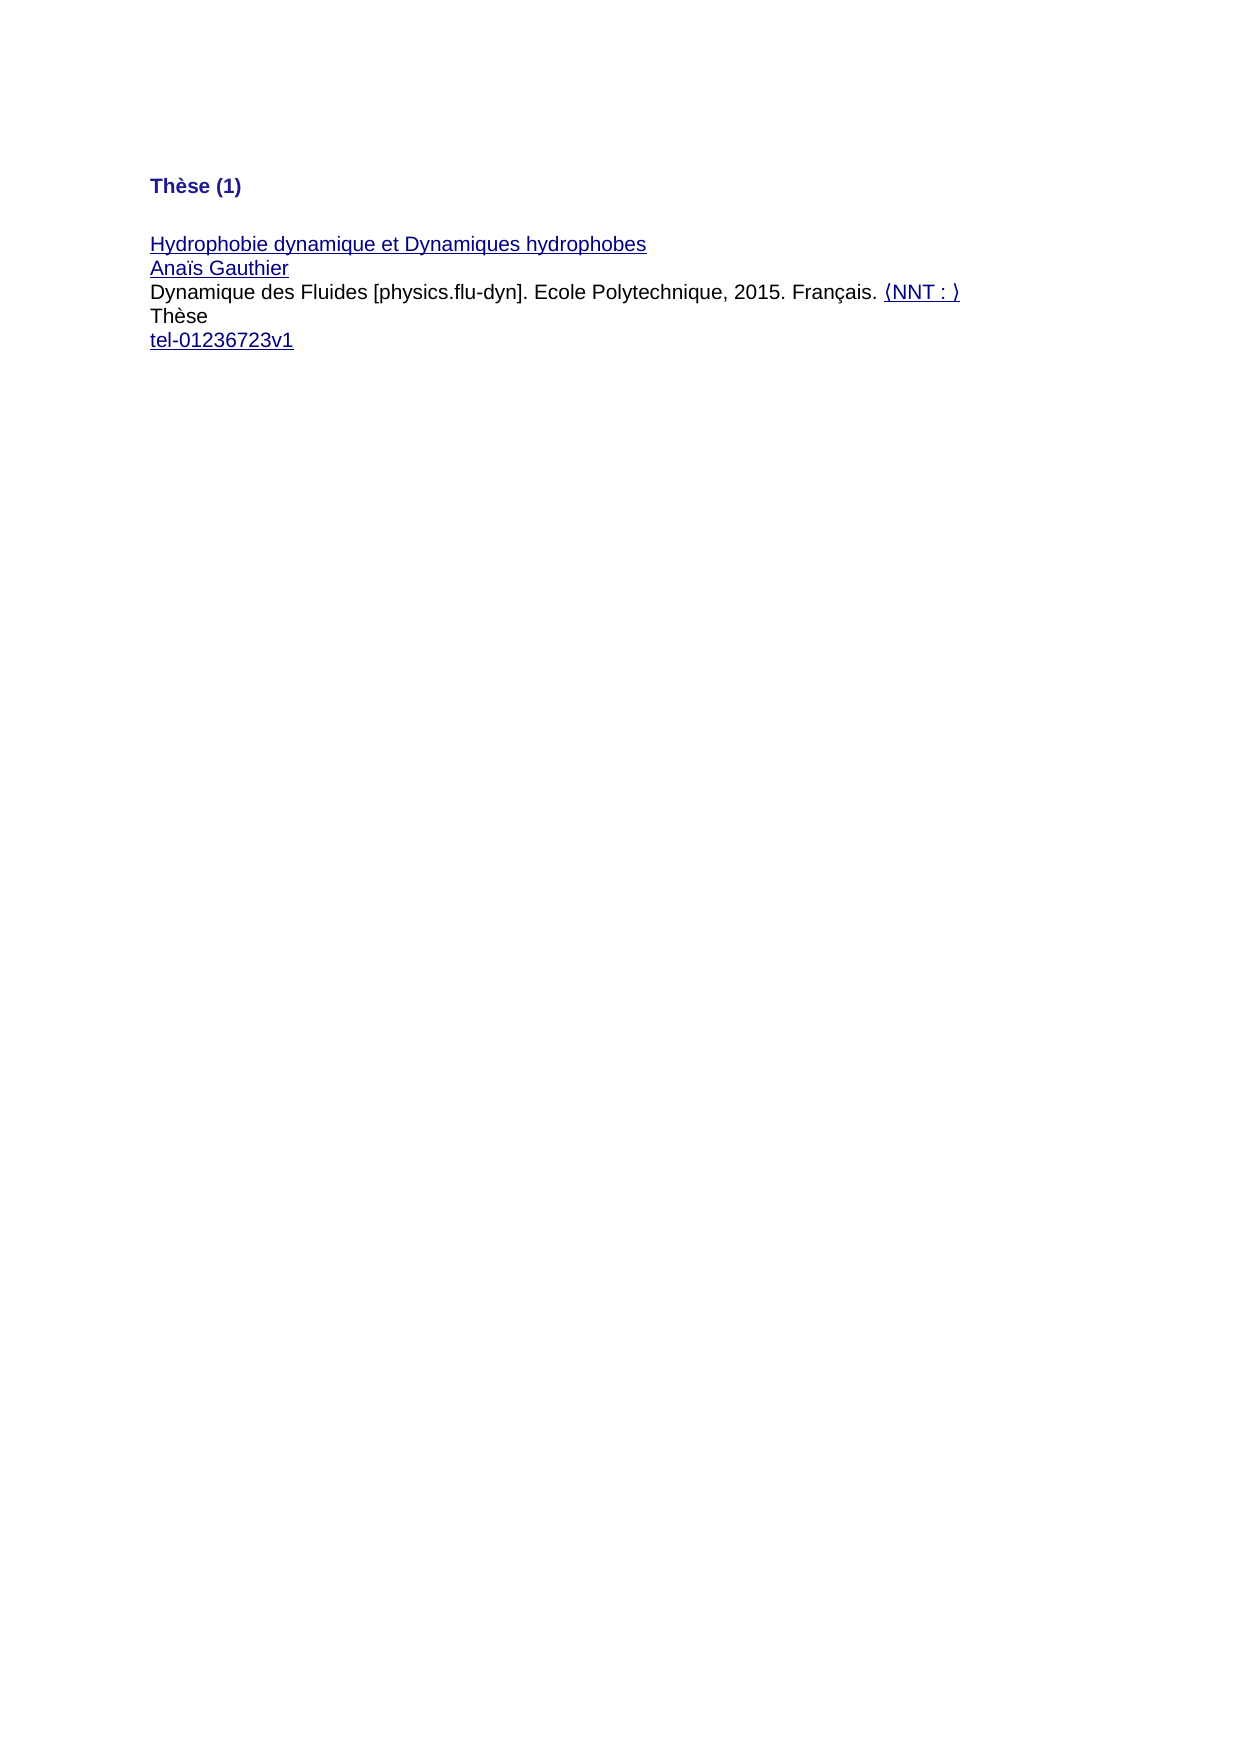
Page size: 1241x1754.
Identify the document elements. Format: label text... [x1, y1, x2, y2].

subtitle Thèse (1) [150, 174, 1090, 198]
table_header Hydrophobie dynamique et Dynamiques hydrophobes Anaïs Gauthier Dynamique des Fluides [physics.flu-dyn]. Ecole Polytechnique, 2015. Français. ⟨NNT : ⟩ Thèse tel-01236723v1 [150, 232, 1090, 352]
